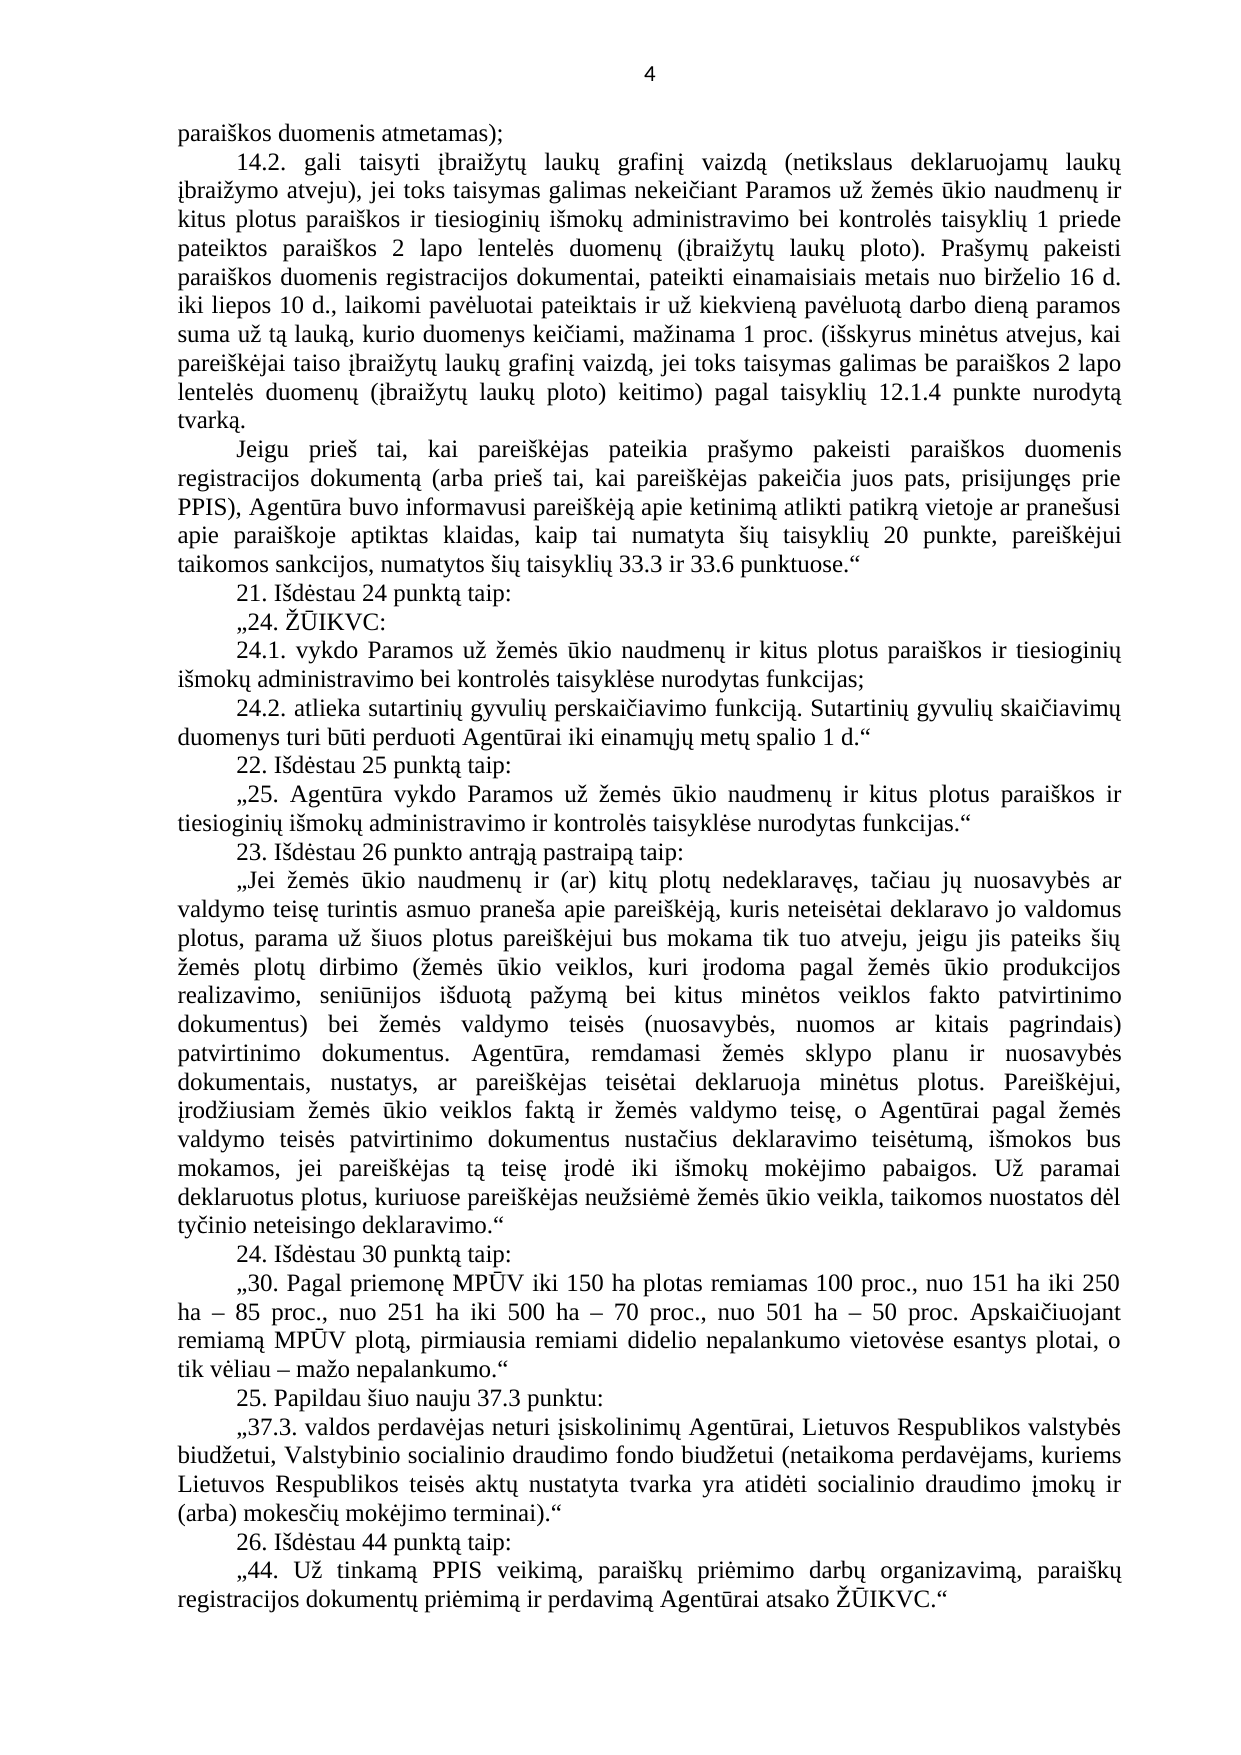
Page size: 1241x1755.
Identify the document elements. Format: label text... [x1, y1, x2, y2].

text „25. Agentūra vykdo Paramos už žemės ūkio naudmenų ir kitus plotus paraiškos ir tiesioginių išmokų administravimo ir kontrolės taisyklėse nurodytas funkcijas.“ [177, 779, 1122, 837]
text 26. Išdėstau 44 punktą taip: [177, 1527, 1122, 1556]
text „37.3. valdos perdavėjas neturi įsiskolinimų Agentūrai, Lietuvos Respublikos valstybės biudžetui, Valstybinio socialinio draudimo fondo biudžetui (netaikoma perdavėjams, kuriems Lietuvos Respublikos teisės aktų nustatyta tvarka yra atidėti socialinio draudimo įmokų ir (arba) mokesčių mokėjimo terminai).“ [177, 1412, 1122, 1527]
text „44. Už tinkamą PPIS veikimą, paraiškų priėmimo darbų organizavimą, paraiškų registracijos dokumentų priėmimą ir perdavimą Agentūrai atsako ŽŪIKVC.“ [177, 1556, 1122, 1613]
text paraiškos duomenis atmetamas); [177, 118, 1122, 147]
text 22. Išdėstau 25 punktą taip: [177, 751, 1122, 779]
text 23. Išdėstau 26 punkto antrąją pastraipą taip: [177, 837, 1122, 866]
text 14.2. gali taisyti įbraižytų laukų grafinį vaizdą (netikslaus deklaruojamų laukų įbraižymo atveju), jei toks taisymas galimas nekeičiant Paramos už žemės ūkio naudmenų ir kitus plotus paraiškos ir tiesioginių išmokų administravimo bei kontrolės taisyklių 1 priede pateiktos paraiškos 2 lapo lentelės duomenų (įbraižytų laukų ploto). Prašymų pakeisti paraiškos duomenis registracijos dokumentai, pateikti einamaisiais metais nuo birželio 16 d. iki liepos 10 d., laikomi pavėluotai pateiktais ir už kiekvieną pavėluotą darbo dieną paramos suma už tą lauką, kurio duomenys keičiami, mažinama 1 proc. (išskyrus minėtus atvejus, kai pareiškėjai taiso įbraižytų laukų grafinį vaizdą, jei toks taisymas galimas be paraiškos 2 lapo lentelės duomenų (įbraižytų laukų ploto) keitimo) pagal taisyklių 12.1.4 punkte nurodytą tvarką. [177, 147, 1122, 434]
text 24. Išdėstau 30 punktą taip: [177, 1239, 1122, 1268]
text „24. ŽŪIKVC: [177, 607, 1122, 636]
text 21. Išdėstau 24 punktą taip: [177, 578, 1122, 607]
text 25. Papildau šiuo nauju 37.3 punktu: [177, 1383, 1122, 1412]
text 24.2. atlieka sutartinių gyvulių perskaičiavimo funkciją. Sutartinių gyvulių skaičiavimų duomenys turi būti perduoti Agentūrai iki einamųjų metų spalio 1 d.“ [177, 693, 1122, 751]
text 24.1. vykdo Paramos už žemės ūkio naudmenų ir kitus plotus paraiškos ir tiesioginių išmokų administravimo bei kontrolės taisyklėse nurodytas funkcijas; [177, 636, 1122, 693]
text „30. Pagal priemonę MPŪV iki 150 ha plotas remiamas 100 proc., nuo 151 ha iki 250 ha – 85 proc., nuo 251 ha iki 500 ha – 70 proc., nuo 501 ha – 50 proc. Apskaičiuojant remiamą MPŪV plotą, pirmiausia remiami didelio nepalankumo vietovėse esantys plotai, o tik vėliau – mažo nepalankumo.“ [177, 1268, 1122, 1383]
text Jeigu prieš tai, kai pareiškėjas pateikia prašymo pakeisti paraiškos duomenis registracijos dokumentą (arba prieš tai, kai pareiškėjas pakeičia juos pats, prisijungęs prie PPIS), Agentūra buvo informavusi pareiškėją apie ketinimą atlikti patikrą vietoje ar pranešusi apie paraiškoje aptiktas klaidas, kaip tai numatyta šių taisyklių 20 punkte, pareiškėjui taikomos sankcijos, numatytos šių taisyklių 33.3 ir 33.6 punktuose.“ [177, 434, 1122, 578]
text „Jei žemės ūkio naudmenų ir (ar) kitų plotų nedeklaravęs, tačiau jų nuosavybės ar valdymo teisę turintis asmuo praneša apie pareiškėją, kuris neteisėtai deklaravo jo valdomus plotus, parama už šiuos plotus pareiškėjui bus mokama tik tuo atveju, jeigu jis pateiks šių žemės plotų dirbimo (žemės ūkio veiklos, kuri įrodoma pagal žemės ūkio produkcijos realizavimo, seniūnijos išduotą pažymą bei kitus minėtos veiklos fakto patvirtinimo dokumentus) bei žemės valdymo teisės (nuosavybės, nuomos ar kitais pagrindais) patvirtinimo dokumentus. Agentūra, remdamasi žemės sklypo planu ir nuosavybės dokumentais, nustatys, ar pareiškėjas teisėtai deklaruoja minėtus plotus. Pareiškėjui, įrodžiusiam žemės ūkio veiklos faktą ir žemės valdymo teisę, o Agentūrai pagal žemės valdymo teisės patvirtinimo dokumentus nustačius deklaravimo teisėtumą, išmokos bus mokamos, jei pareiškėjas tą teisę įrodė iki išmokų mokėjimo pabaigos. Už paramai deklaruotus plotus, kuriuose pareiškėjas neužsiėmė žemės ūkio veikla, taikomos nuostatos dėl tyčinio neteisingo deklaravimo.“ [177, 866, 1122, 1239]
